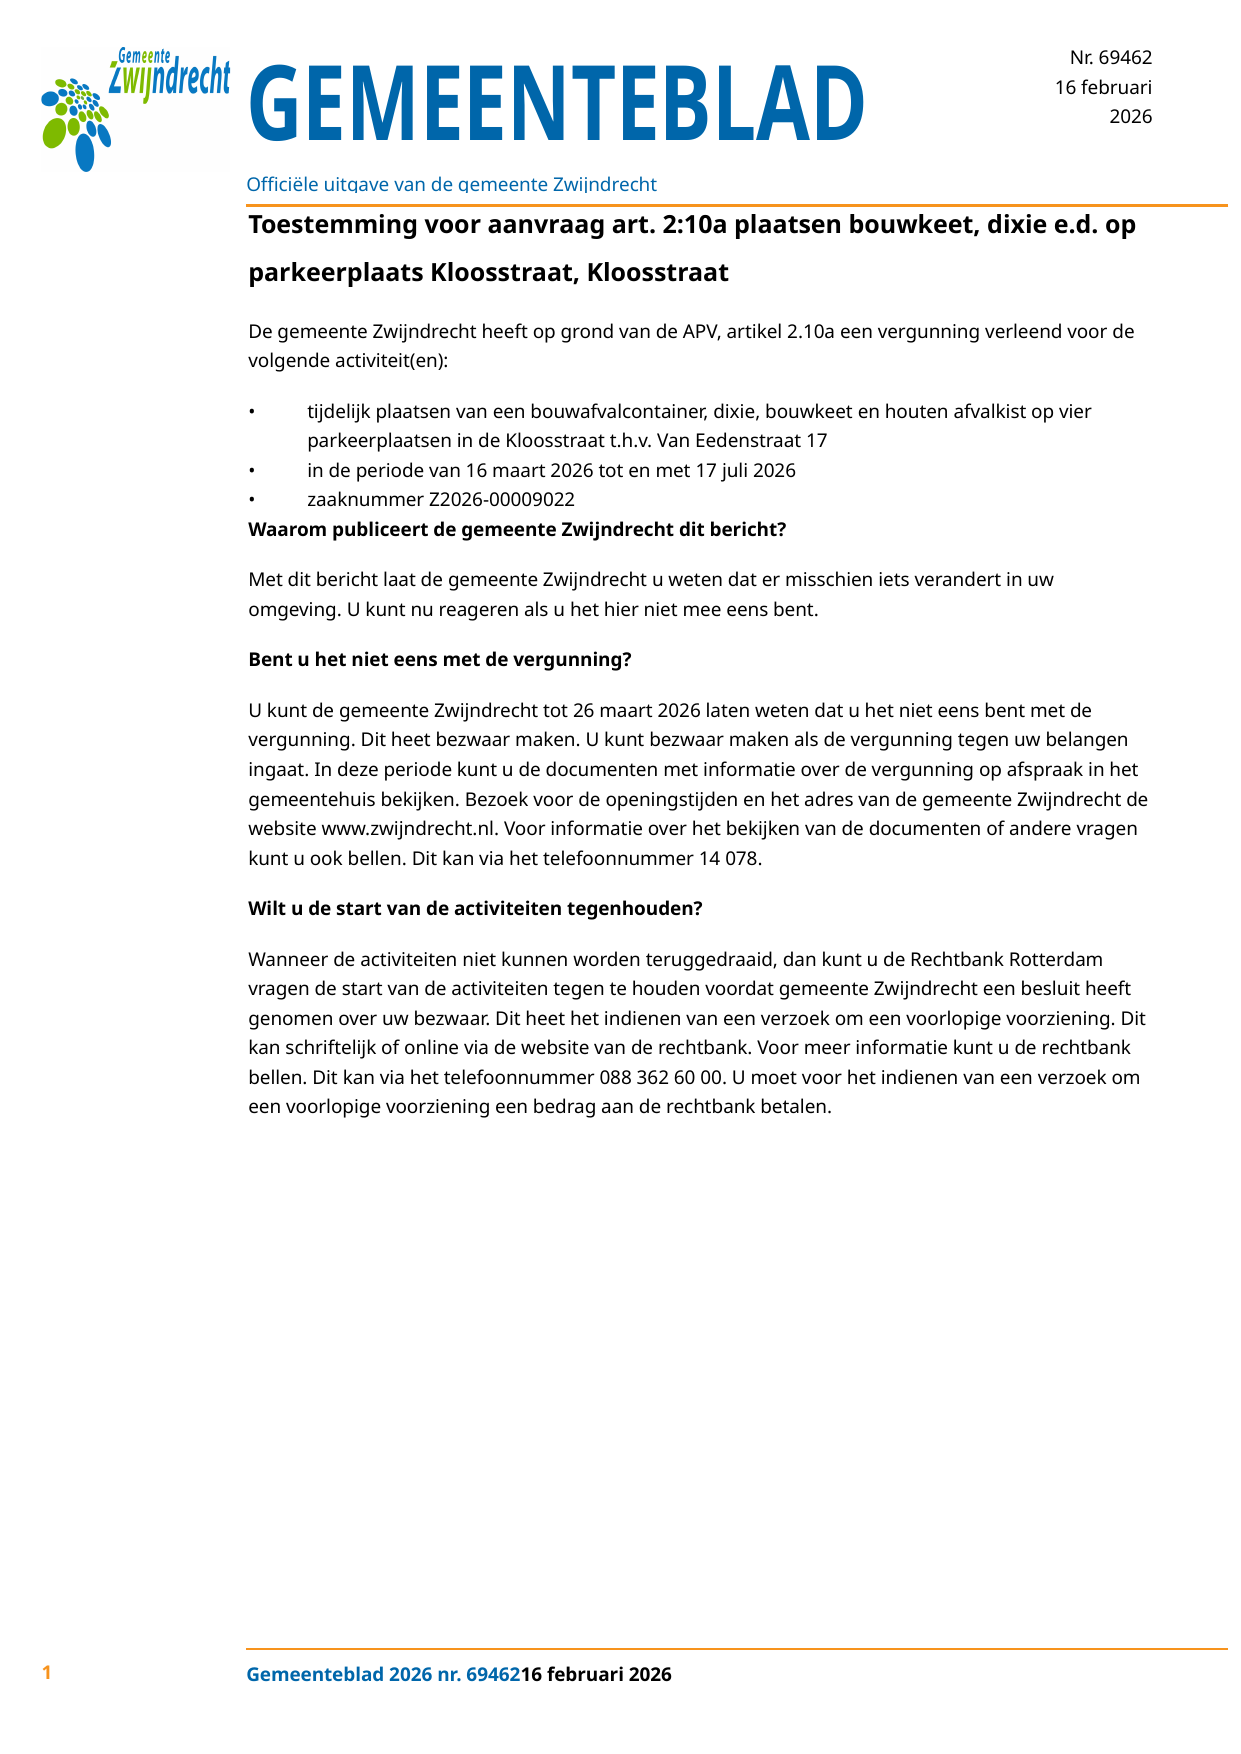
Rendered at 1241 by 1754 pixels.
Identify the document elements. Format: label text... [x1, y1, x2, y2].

text De gemeente Zwijndrecht heeft op grond van de APV, artikel 2.10a een vergunning verleend voor de volgende activiteit(en): [248, 318, 1152, 373]
text U kunt de gemeente Zwijndrecht tot 26 maart 2026 laten weten dat u het niet eens bent met de vergunning. Dit heet bezwaar maken. U kunt bezwaar maken als de vergunning tegen uw belangen ingaat. In deze periode kunt u de documenten met informatie over de vergunning op afspraak in het gemeentehuis bekijken. Bezoek voor de openingstijden en het adres van de gemeente Zwijndrecht de website www.zwijndrecht.nl. Voor informatie over het bekijken van de documenten of andere vragen kunt u ook bellen. Dit kan via het telefoonnummer 14 078. [248, 697, 1152, 871]
text Met dit bericht laat de gemeente Zwijndrecht u weten dat er misschien iets verandert in uw omgeving. U kunt nu reageren als u het hier niet mee eens bent. [248, 567, 1152, 622]
list in de periode van 16 maart 2026 tot en met 17 juli 2026 [248, 457, 1152, 483]
list tijdelijk plaatsen van een bouwafvalcontainer, dixie, bouwkeet en houten afvalkist op vier parkeerplaatsen in de Kloosstraat t.h.v. Van Eedenstraat 17 [248, 398, 1152, 453]
list zaaknummer Z2026-00009022 [248, 487, 1152, 512]
text Wanneer de activiteiten niet kunnen worden teruggedraaid, dan kunt u de Rechtbank Rotterdam vragen de start van de activiteiten tegen te houden voordat gemeente Zwijndrecht een besluit heeft genomen over uw bezwaar. Dit heet het indienen van een verzoek om een voorlopige voorziening. Dit kan schriftelijk of online via de website van de rechtbank. Voor meer informatie kunt u de rechtbank bellen. Dit kan via het telefoonnummer 088 362 60 00. U moet voor het indienen van een verzoek om een voorlopige voorziening een bedrag aan de rechtbank betalen. [248, 946, 1152, 1119]
text Toestemming voor aanvraag art. 2:10a plaatsen bouwkeet, dixie e.d. op parkeerplaats Kloosstraat, Kloosstraat [248, 207, 1152, 288]
picture [41, 47, 231, 172]
text Bent u het niet eens met de vergunning? [248, 647, 1152, 672]
text Wilt u de start van de activiteiten tegenhouden? [248, 895, 1152, 921]
text Waarom publiceert de gemeente Zwijndrecht dit bericht? [248, 516, 1152, 542]
